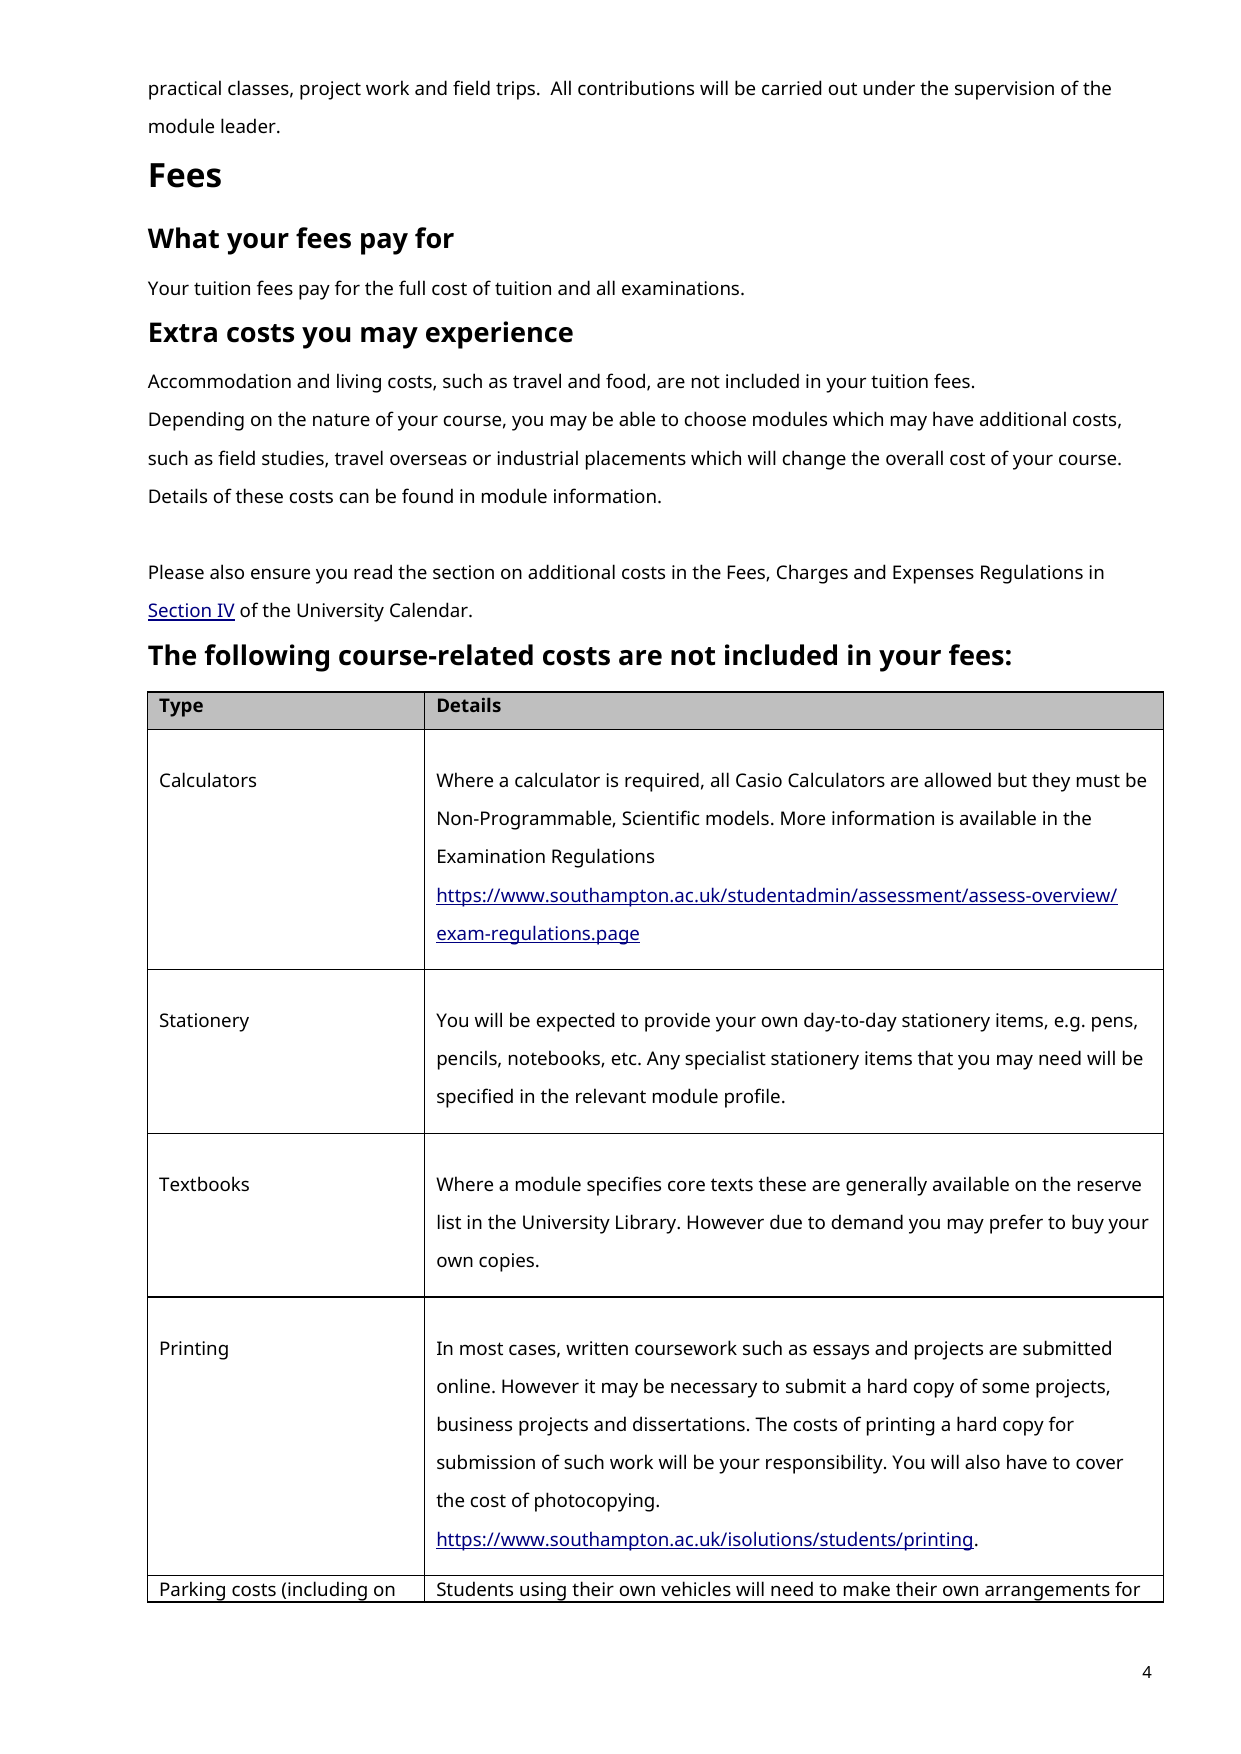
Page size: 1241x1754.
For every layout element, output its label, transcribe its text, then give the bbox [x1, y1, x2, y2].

subtitle Extra costs you may experience [148, 313, 1152, 350]
table_cell Where a calculator is required, all Casio Calculators are allowed but they must be Non-Programmable, Scientific models. More information is available in the Examination Regulations https://www.southampton.ac.uk/studentadmin/assessment/assess-overview/exam-regulations.page [425, 730, 1163, 969]
text Accommodation and living costs, such as travel and food, are not included in your tuition fees. [148, 368, 1152, 394]
table_cell Stationery [148, 970, 424, 1133]
table_cell Students using their own vehicles will need to make their own arrangements for [425, 1576, 1163, 1601]
text Depending on the nature of your course, you may be able to choose modules which may have additional costs, such as field studies, travel overseas or industrial placements which will change the overall cost of your course. Details of these costs can be found in module information. [148, 407, 1152, 509]
table_cell Calculators [148, 730, 424, 969]
table_cell Printing [148, 1298, 424, 1575]
table_cell You will be expected to provide your own day-to-day stationery items, e.g. pens, pencils, notebooks, etc. Any specialist stationery items that you may need will be specified in the relevant module profile. [425, 970, 1163, 1133]
text Please also ensure you read the section on additional costs in the Fees, Charges and Expenses Regulations in Section IV of the University Calendar. [148, 559, 1152, 623]
table_header Type [148, 693, 424, 729]
subtitle Fees [148, 151, 1152, 197]
table_cell Parking costs (including on [148, 1576, 424, 1601]
table_cell In most cases, written coursework such as essays and projects are submitted online. However it may be necessary to submit a hard copy of some projects, business projects and dissertations. The costs of printing a hard copy for submission of such work will be your responsibility. You will also have to cover the cost of photocopying. https://www.southampton.ac.uk/isolutions/students/printing. [425, 1298, 1163, 1575]
table_cell Textbooks [148, 1134, 424, 1296]
subtitle The following course-related costs are not included in your fees: [148, 636, 1152, 673]
text Your tuition fees pay for the full cost of tuition and all examinations. [148, 275, 1152, 300]
text practical classes, project work and field trips. All contributions will be carried out under the supervision of the module leader. [148, 75, 1152, 139]
table_header Details [425, 693, 1163, 729]
subtitle What your fees pay for [148, 219, 1152, 256]
table_cell Where a module specifies core texts these are generally available on the reserve list in the University Library. However due to demand you may prefer to buy your own copies. [425, 1134, 1163, 1296]
